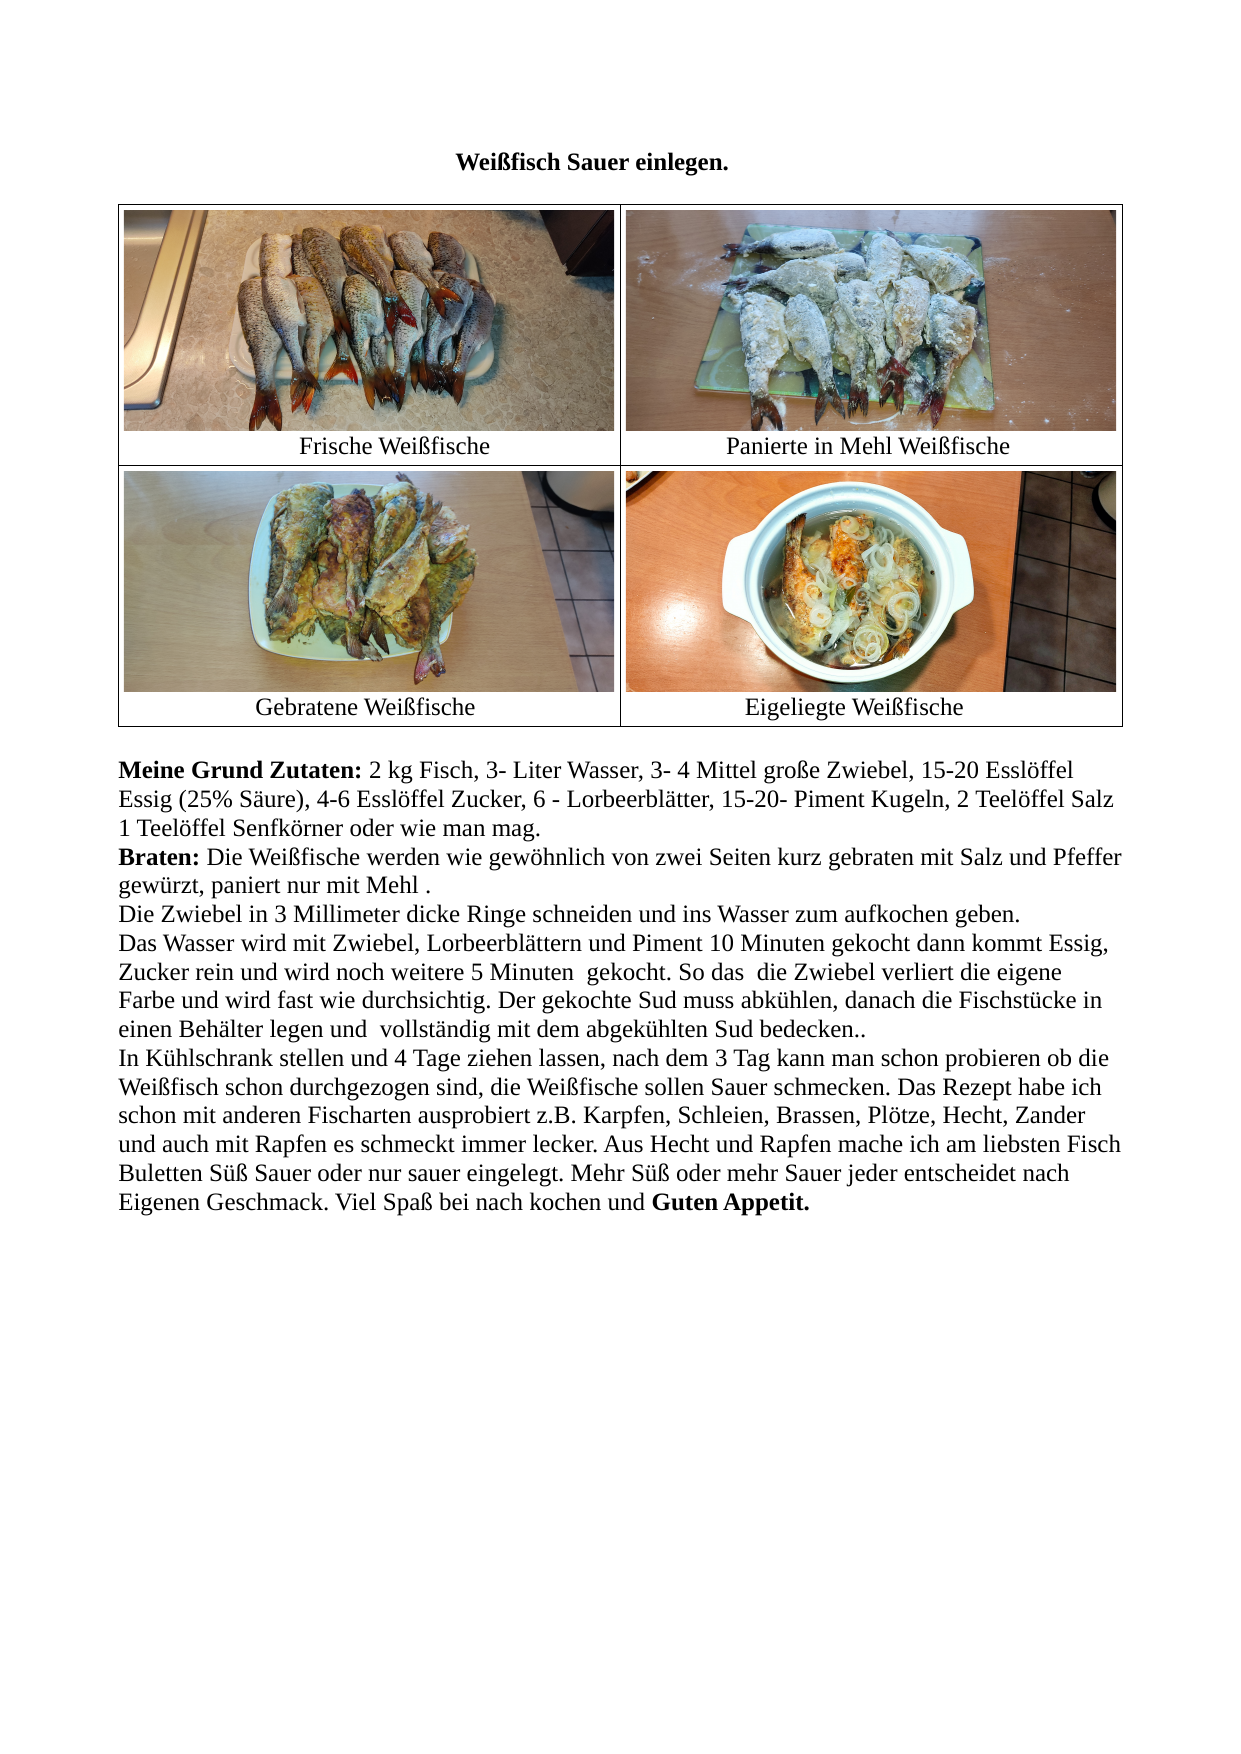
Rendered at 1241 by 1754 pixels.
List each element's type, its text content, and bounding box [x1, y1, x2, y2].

picture [625, 471, 1117, 692]
picture [123, 471, 615, 692]
picture [625, 210, 1117, 431]
picture [123, 210, 615, 431]
text Das Wasser wird mit Zwiebel, Lorbeerblättern und Piment 10 Minuten gekocht dann kommt Essig, Zucker rein und wird noch weitere 5 Minuten gekocht. So das die Zwiebel verliert die eigene Farbe und wird fast wie durchsichtig. Der gekochte Sud muss abkühlen, danach die Fischstücke in einen Behälter legen und vollständig mit dem abgekühlten Sud bedecken.. [118, 928, 1122, 1043]
table_header Frische Weißfische [119, 205, 620, 465]
text Die Zwiebel in 3 Millimeter dicke Ringe schneiden und ins Wasser zum aufkochen geben. [118, 899, 1122, 928]
text Meine Grund Zutaten: 2 kg Fisch, 3- Liter Wasser, 3- 4 Mittel große Zwiebel, 15-20 Esslöffel Essig (25% Säure), 4-6 Esslöffel Zucker, 6 - Lorbeerblätter, 15-20- Piment Kugeln, 2 Teelöffel Salz 1 Teelöffel Senfkörner oder wie man mag. [118, 755, 1122, 842]
text In Kühlschrank stellen und 4 Tage ziehen lassen, nach dem 3 Tag kann man schon probieren ob die Weißfisch schon durchgezogen sind, die Weißfische sollen Sauer schmecken. Das Rezept habe ich schon mit anderen Fischarten ausprobiert z.B. Karpfen, Schleien, Brassen, Plötze, Hecht, Zander und auch mit Rapfen es schmeckt immer lecker. Aus Hecht und Rapfen mache ich am liebsten Fisch Buletten Süß Sauer oder nur sauer eingelegt. Mehr Süß oder mehr Sauer jeder entscheidet nach Eigenen Geschmack. Viel Spaß bei nach kochen und Guten Appetit. [118, 1043, 1122, 1215]
table_cell Eigeliegte Weißfische [621, 466, 1122, 726]
table_cell Gebratene Weißfische [119, 466, 620, 726]
text Weißfisch Sauer einlegen. [118, 147, 1122, 176]
table_header Panierte in Mehl Weißfische [621, 205, 1122, 465]
text Braten: Die Weißfische werden wie gewöhnlich von zwei Seiten kurz gebraten mit Salz und Pfeffer gewürzt, paniert nur mit Mehl . [118, 842, 1122, 899]
